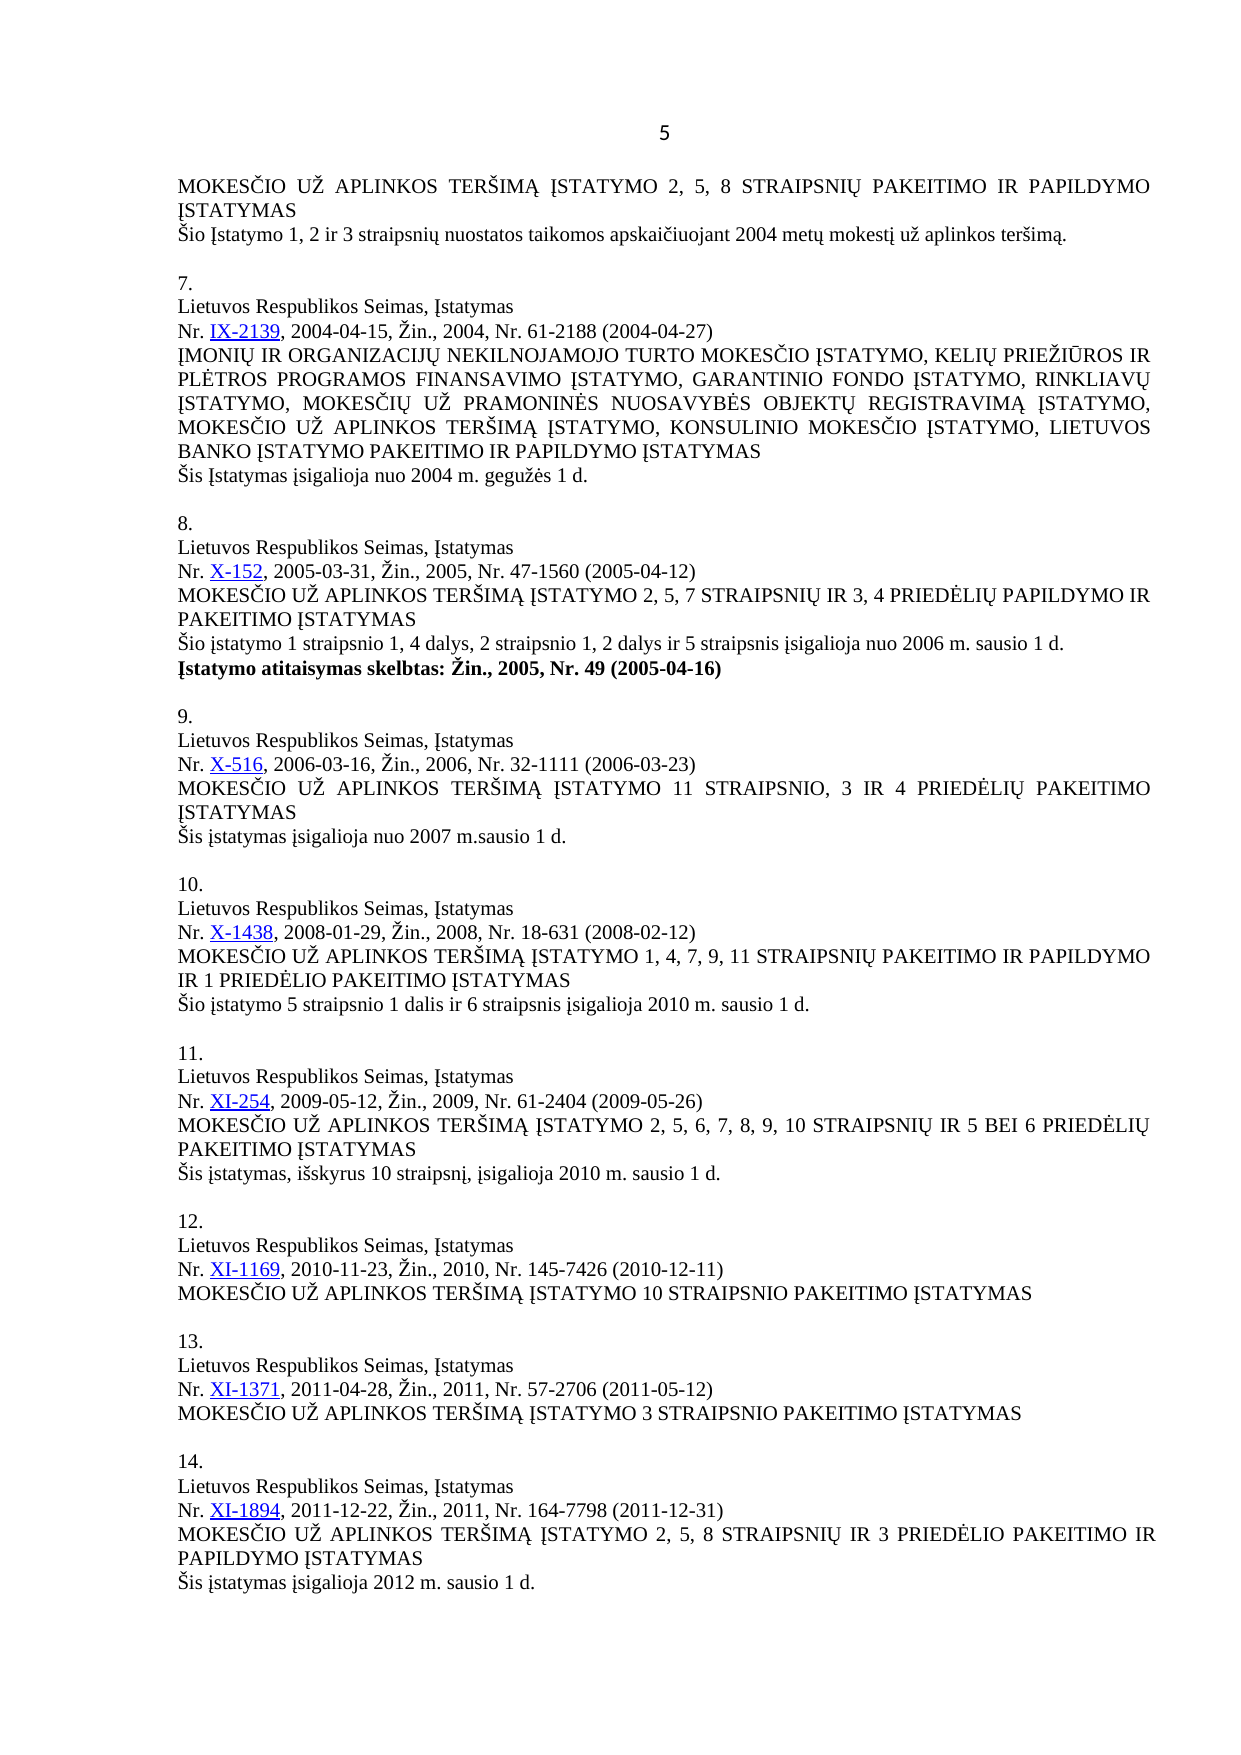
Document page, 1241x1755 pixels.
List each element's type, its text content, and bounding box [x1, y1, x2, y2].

text ĮMONIŲ IR ORGANIZACIJŲ NEKILNOJAMOJO TURTO MOKESČIO ĮSTATYMO, KELIŲ PRIEŽIŪROS IR PLĖTROS PROGRAMOS FINANSAVIMO ĮSTATYMO, GARANTINIO FONDO ĮSTATYMO, RINKLIAVŲ ĮSTATYMO, MOKESČIŲ UŽ PRAMONINĖS NUOSAVYBĖS OBJEKTŲ REGISTRAVIMĄ ĮSTATYMO, MOKESČIO UŽ APLINKOS TERŠIMĄ ĮSTATYMO, KONSULINIO MOKESČIO ĮSTATYMO, LIETUVOS BANKO ĮSTATYMO PAKEITIMO IR PAPILDYMO ĮSTATYMAS [177, 343, 1152, 463]
text Lietuvos Respublikos Seimas, Įstatymas [177, 1473, 1157, 1498]
text 14. [177, 1449, 1157, 1473]
text Lietuvos Respublikos Seimas, Įstatymas [177, 535, 1152, 559]
text MOKESČIO UŽ APLINKOS TERŠIMĄ ĮSTATYMO 2, 5, 6, 7, 8, 9, 10 STRAIPSNIŲ IR 5 BEI 6 PRIEDĖLIŲ PAKEITIMO ĮSTATYMAS [177, 1113, 1152, 1161]
text Įstatymo atitaisymas skelbtas: Žin., 2005, Nr. 49 (2005-04-16) [177, 655, 1152, 679]
text Lietuvos Respublikos Seimas, Įstatymas [177, 896, 1152, 920]
text Šis Įstatymas įsigalioja nuo 2004 m. gegužės 1 d. [177, 463, 1152, 487]
text Nr. XI-1371, 2011-04-28, Žin., 2011, Nr. 57-2706 (2011-05-12) [177, 1377, 1152, 1401]
text Lietuvos Respublikos Seimas, Įstatymas [177, 728, 1152, 752]
text Nr. X-152, 2005-03-31, Žin., 2005, Nr. 47-1560 (2005-04-12) [177, 559, 1152, 583]
text 13. [177, 1329, 1152, 1353]
text MOKESČIO UŽ APLINKOS TERŠIMĄ ĮSTATYMO 1, 4, 7, 9, 11 STRAIPSNIŲ PAKEITIMO IR PAPILDYMO IR 1 PRIEDĖLIO PAKEITIMO ĮSTATYMAS [177, 944, 1152, 992]
text Šio įstatymo 5 straipsnio 1 dalis ir 6 straipsnis įsigalioja 2010 m. sausio 1 d. [177, 992, 1152, 1016]
text MOKESČIO UŽ APLINKOS TERŠIMĄ ĮSTATYMO 11 STRAIPSNIO, 3 IR 4 PRIEDĖLIŲ PAKEITIMO ĮSTATYMAS [177, 776, 1152, 824]
text 9. [177, 703, 1152, 728]
text Nr. XI-1894, 2011-12-22, Žin., 2011, Nr. 164-7798 (2011-12-31) [177, 1498, 1157, 1522]
text Nr. IX-2139, 2004-04-15, Žin., 2004, Nr. 61-2188 (2004-04-27) [177, 318, 1152, 343]
text Lietuvos Respublikos Seimas, Įstatymas [177, 1233, 1152, 1257]
text 12. [177, 1209, 1152, 1233]
text 10. [177, 872, 1152, 896]
text 11. [177, 1040, 1152, 1064]
text Šio Įstatymo 1, 2 ir 3 straipsnių nuostatos taikomos apskaičiuojant 2004 metų mokestį už aplinkos teršimą. [177, 222, 1157, 246]
text Lietuvos Respublikos Seimas, Įstatymas [177, 1064, 1152, 1088]
text Nr. XI-254, 2009-05-12, Žin., 2009, Nr. 61-2404 (2009-05-26) [177, 1088, 1152, 1113]
text Šis įstatymas įsigalioja nuo 2007 m.sausio 1 d. [177, 824, 1152, 848]
text Nr. X-516, 2006-03-16, Žin., 2006, Nr. 32-1111 (2006-03-23) [177, 752, 1152, 776]
text Nr. XI-1169, 2010-11-23, Žin., 2010, Nr. 145-7426 (2010-12-11) [177, 1257, 1152, 1281]
text MOKESČIO UŽ APLINKOS TERŠIMĄ ĮSTATYMO 10 STRAIPSNIO PAKEITIMO ĮSTATYMAS [177, 1281, 1152, 1305]
text 8. [177, 511, 1152, 535]
text Šio įstatymo 1 straipsnio 1, 4 dalys, 2 straipsnio 1, 2 dalys ir 5 straipsnis įsigalioja nuo 2006 m. sausio 1 d. [177, 631, 1152, 655]
text Šis įstatymas, išskyrus 10 straipsnį, įsigalioja 2010 m. sausio 1 d. [177, 1161, 1152, 1185]
text MOKESČIO UŽ APLINKOS TERŠIMĄ ĮSTATYMO 3 STRAIPSNIO PAKEITIMO ĮSTATYMAS [177, 1401, 1152, 1425]
text MOKESČIO UŽ APLINKOS TERŠIMĄ ĮSTATYMO 2, 5, 8 STRAIPSNIŲ PAKEITIMO IR PAPILDYMO ĮSTATYMAS [177, 174, 1152, 222]
text Nr. X-1438, 2008-01-29, Žin., 2008, Nr. 18-631 (2008-02-12) [177, 920, 1152, 944]
text MOKESČIO UŽ APLINKOS TERŠIMĄ ĮSTATYMO 2, 5, 7 STRAIPSNIŲ IR 3, 4 PRIEDĖLIŲ PAPILDYMO IR PAKEITIMO ĮSTATYMAS [177, 583, 1152, 631]
text Lietuvos Respublikos Seimas, Įstatymas [177, 294, 1152, 318]
text 7. [177, 270, 1152, 294]
text Lietuvos Respublikos Seimas, Įstatymas [177, 1353, 1152, 1377]
text MOKESČIO UŽ APLINKOS TERŠIMĄ ĮSTATYMO 2, 5, 8 STRAIPSNIŲ IR 3 PRIEDĖLIO PAKEITIMO IR PAPILDYMO ĮSTATYMAS [177, 1522, 1157, 1570]
text Šis įstatymas įsigalioja 2012 m. sausio 1 d. [177, 1570, 1157, 1594]
